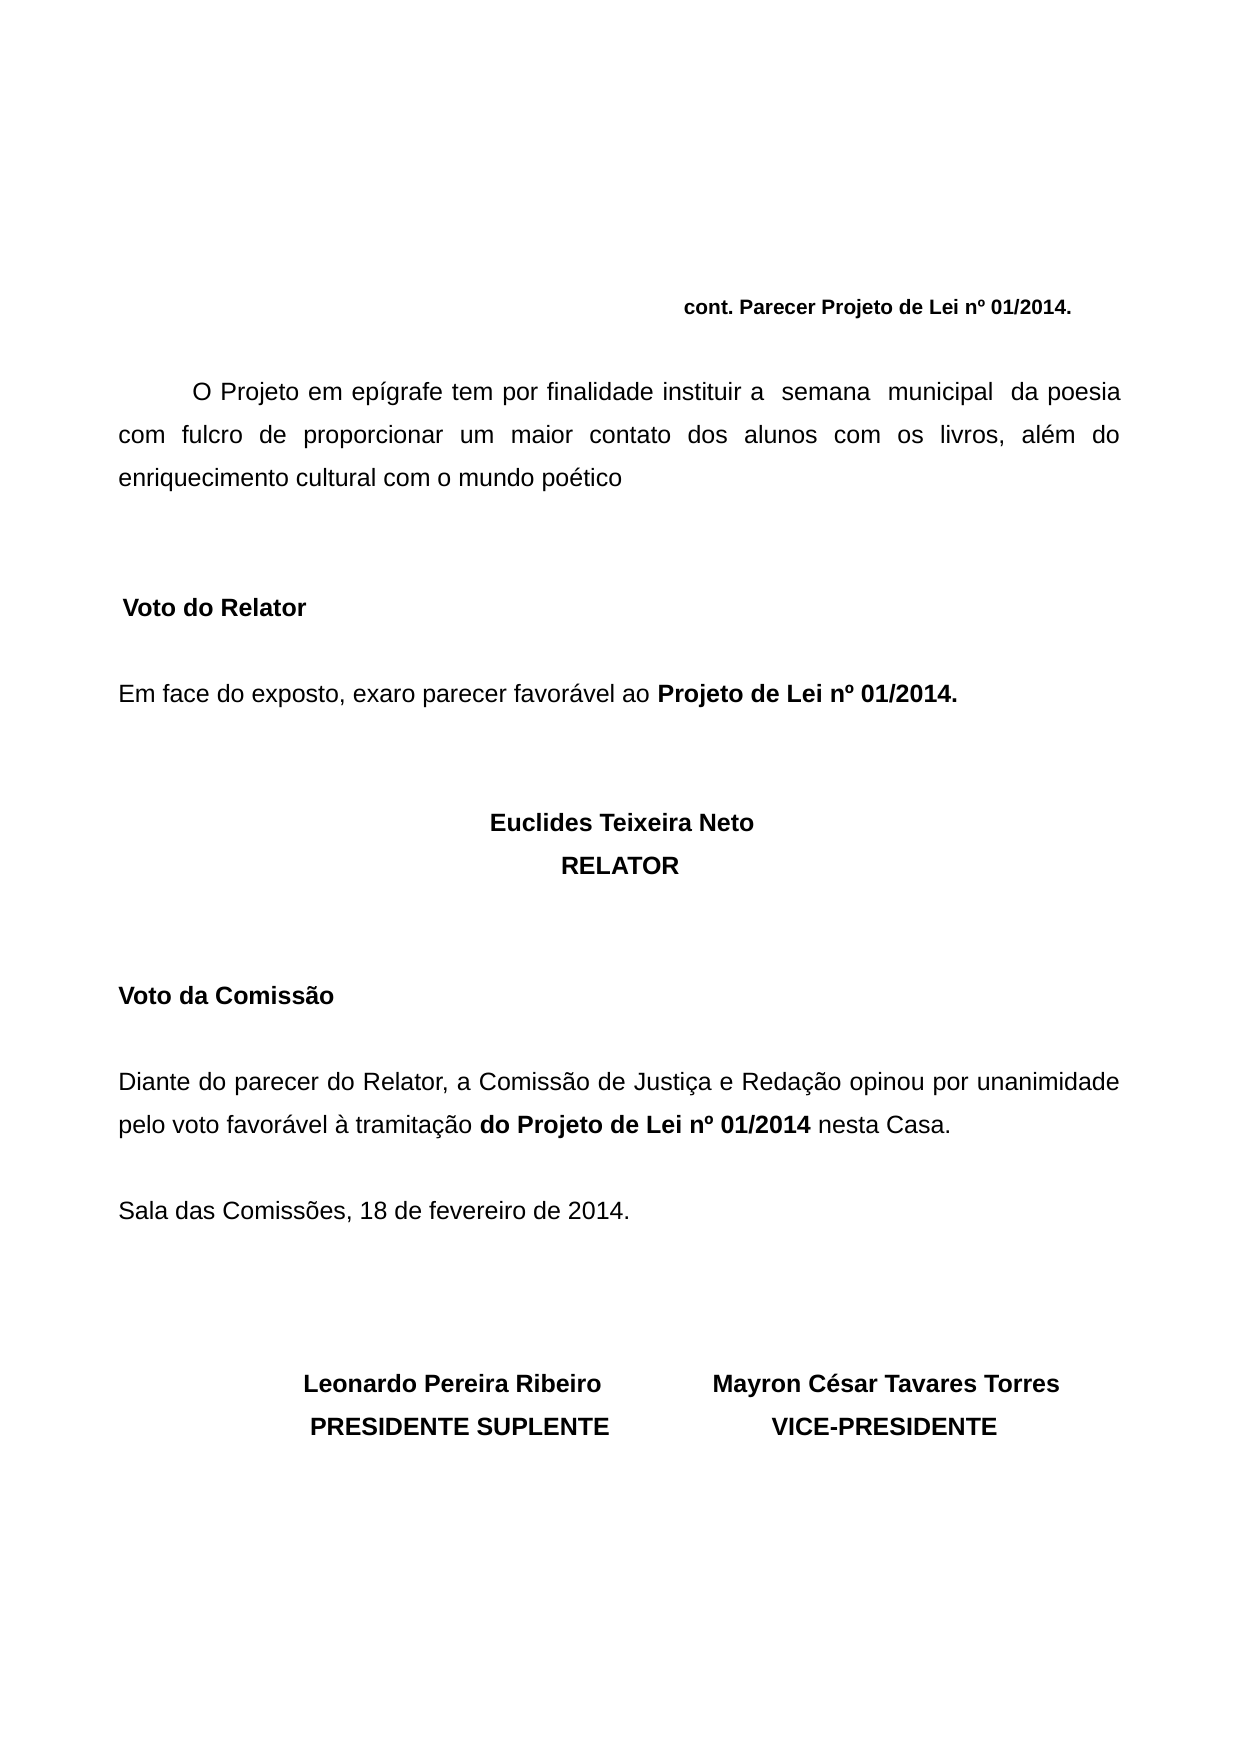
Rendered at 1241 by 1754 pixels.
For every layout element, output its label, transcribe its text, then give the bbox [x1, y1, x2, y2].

text Sala das Comissões, 18 de fevereiro de 2014. [81, 1196, 1122, 1225]
text Voto da Comissão [81, 981, 1122, 1009]
text PRESIDENTE SUPLENTE VICE-PRESIDENTE [81, 1412, 1122, 1441]
text Leonardo Pereira Ribeiro Mayron César Tavares Torres [81, 1369, 1122, 1397]
text Voto do Relator [81, 592, 1122, 621]
text RELATOR [81, 851, 1122, 880]
text cont. Parecer Projeto de Lei nº 01/2014. [81, 291, 1122, 319]
text Euclides Teixeira Neto [81, 808, 1122, 837]
text Em face do exposto, exaro parecer favorável ao Projeto de Lei nº 01/2014. [118, 679, 1122, 707]
text O Projeto em epígrafe tem por finalidade instituir a semana municipal da poesia com fulcro de proporcionar um maior contato dos alunos com os livros, além do enriquecimento cultural com o mundo poético [81, 377, 1122, 492]
text Diante do parecer do Relator, a Comissão de Justiça e Redação opinou por unanimidade pelo voto favorável à tramitação do Projeto de Lei nº 01/2014 nesta Casa. [81, 1067, 1122, 1139]
